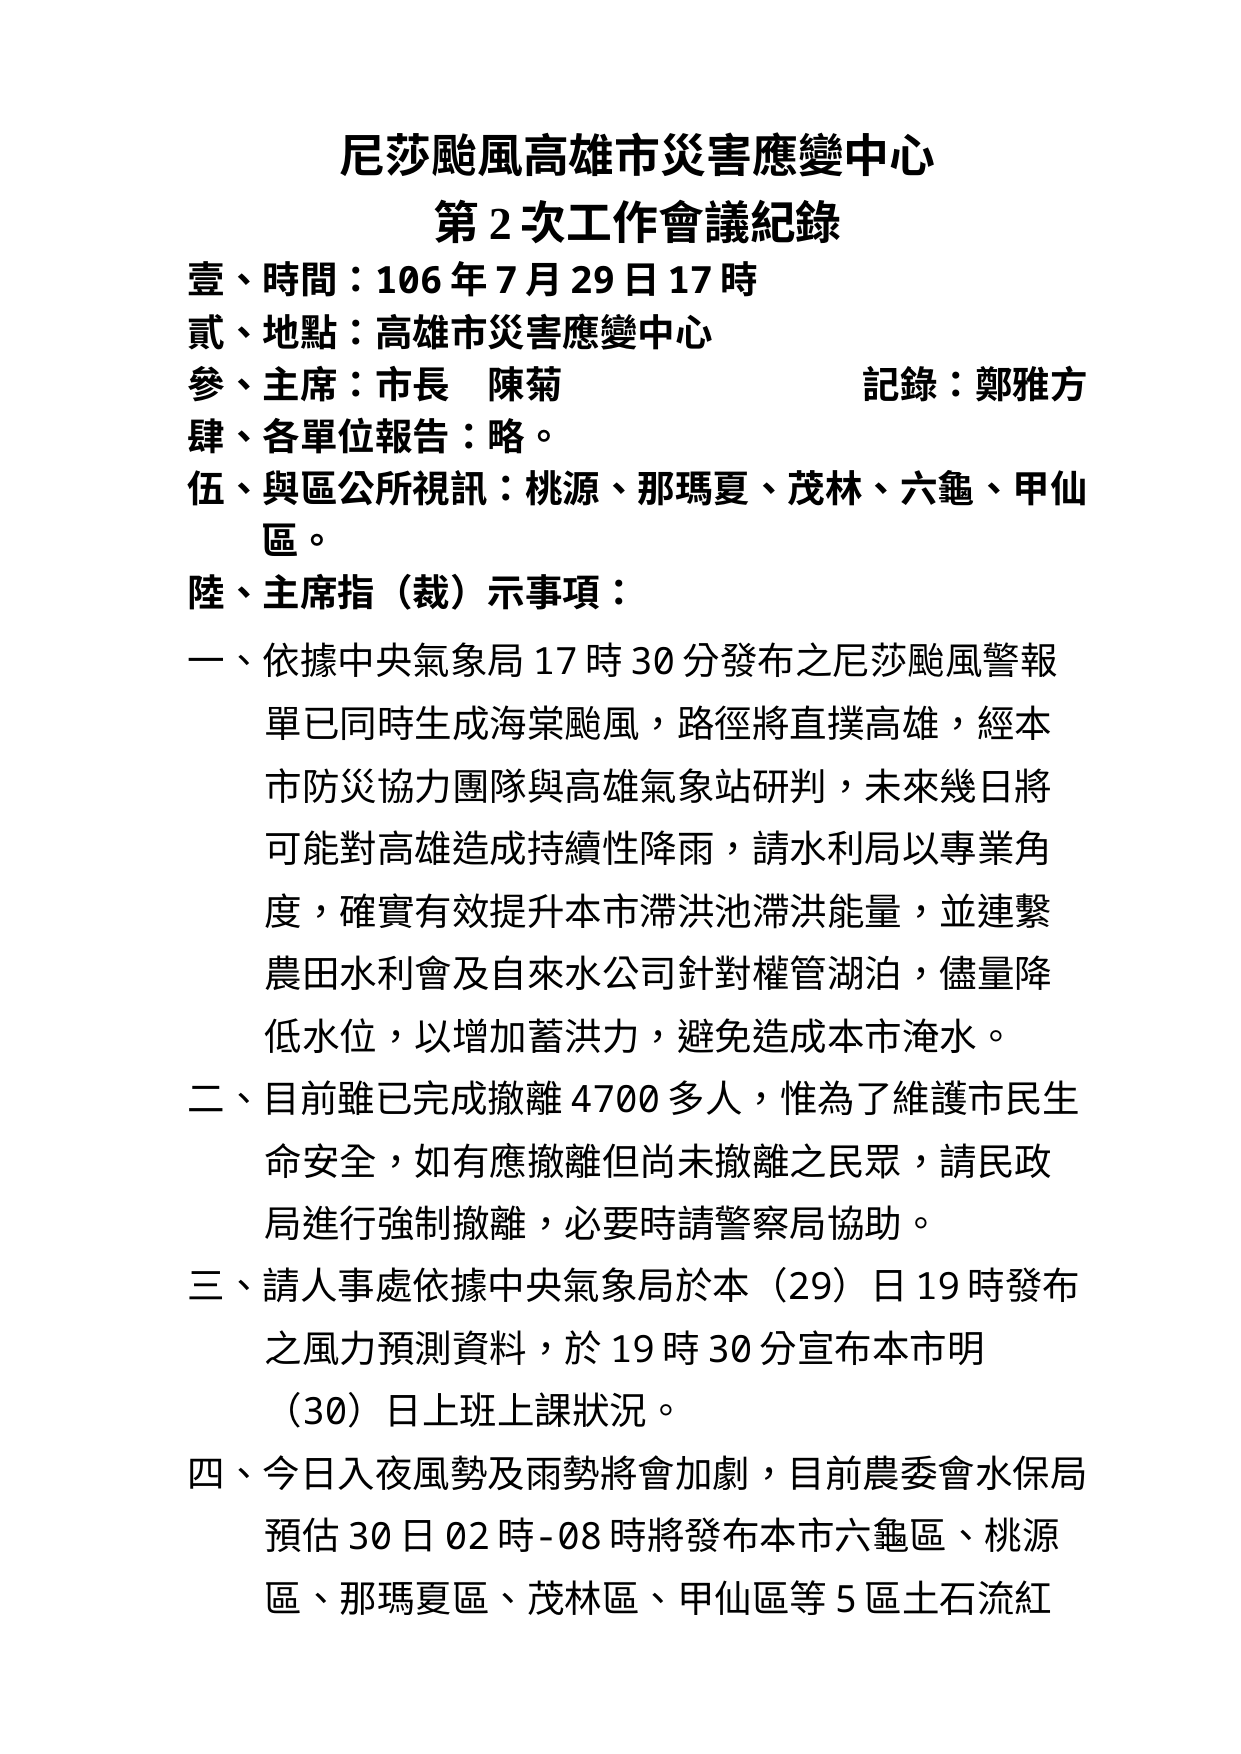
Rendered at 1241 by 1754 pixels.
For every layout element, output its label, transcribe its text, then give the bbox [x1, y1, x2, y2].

text 一、依據中央氣象局17時30分發布之尼莎颱風警報單已同時生成海棠颱風，路徑將直撲高雄，經本市防災協力團隊與高雄氣象站研判，未來幾日將可能對高雄造成持續性降雨，請水利局以專業角度，確實有效提升本市滯洪池滯洪能量，並連繫農田水利會及自來水公司針對權管湖泊，儘量降低水位，以增加蓄洪力，避免造成本市淹水。 [187, 617, 1087, 1054]
text 第2次工作會議紀錄 [187, 186, 1087, 252]
text 貳、地點：高雄市災害應變中心 [187, 304, 1087, 356]
text 壹、時間：106年7月29日17時 [187, 252, 1087, 304]
text 四、今日入夜風勢及雨勢將會加劇，目前農委會水保局預估30日02時-08時將發布本市六龜區、桃源區、那瑪夏區、茂林區、甲仙區等5區土石流紅 [187, 1429, 1087, 1617]
text 肆、各單位報告：略。 [187, 408, 1087, 461]
text 陸、主席指（裁）示事項： [187, 565, 1087, 617]
text 三、請人事處依據中央氣象局於本（29）日19時發布之風力預測資料，於19時30分宣布本市明（30）日上班上課狀況。 [187, 1242, 1087, 1429]
text 二、目前雖已完成撤離4700多人，惟為了維護市民生命安全，如有應撤離但尚未撤離之民眾，請民政局進行強制撤離，必要時請警察局協助。 [187, 1054, 1087, 1242]
text 尼莎颱風高雄市災害應變中心 [187, 119, 1087, 186]
text 伍、與區公所視訊：桃源、那瑪夏、茂林、六龜、甲仙區。 [187, 461, 1087, 565]
text 參、主席：市長 陳菊 記錄：鄭雅方 [187, 356, 1087, 408]
